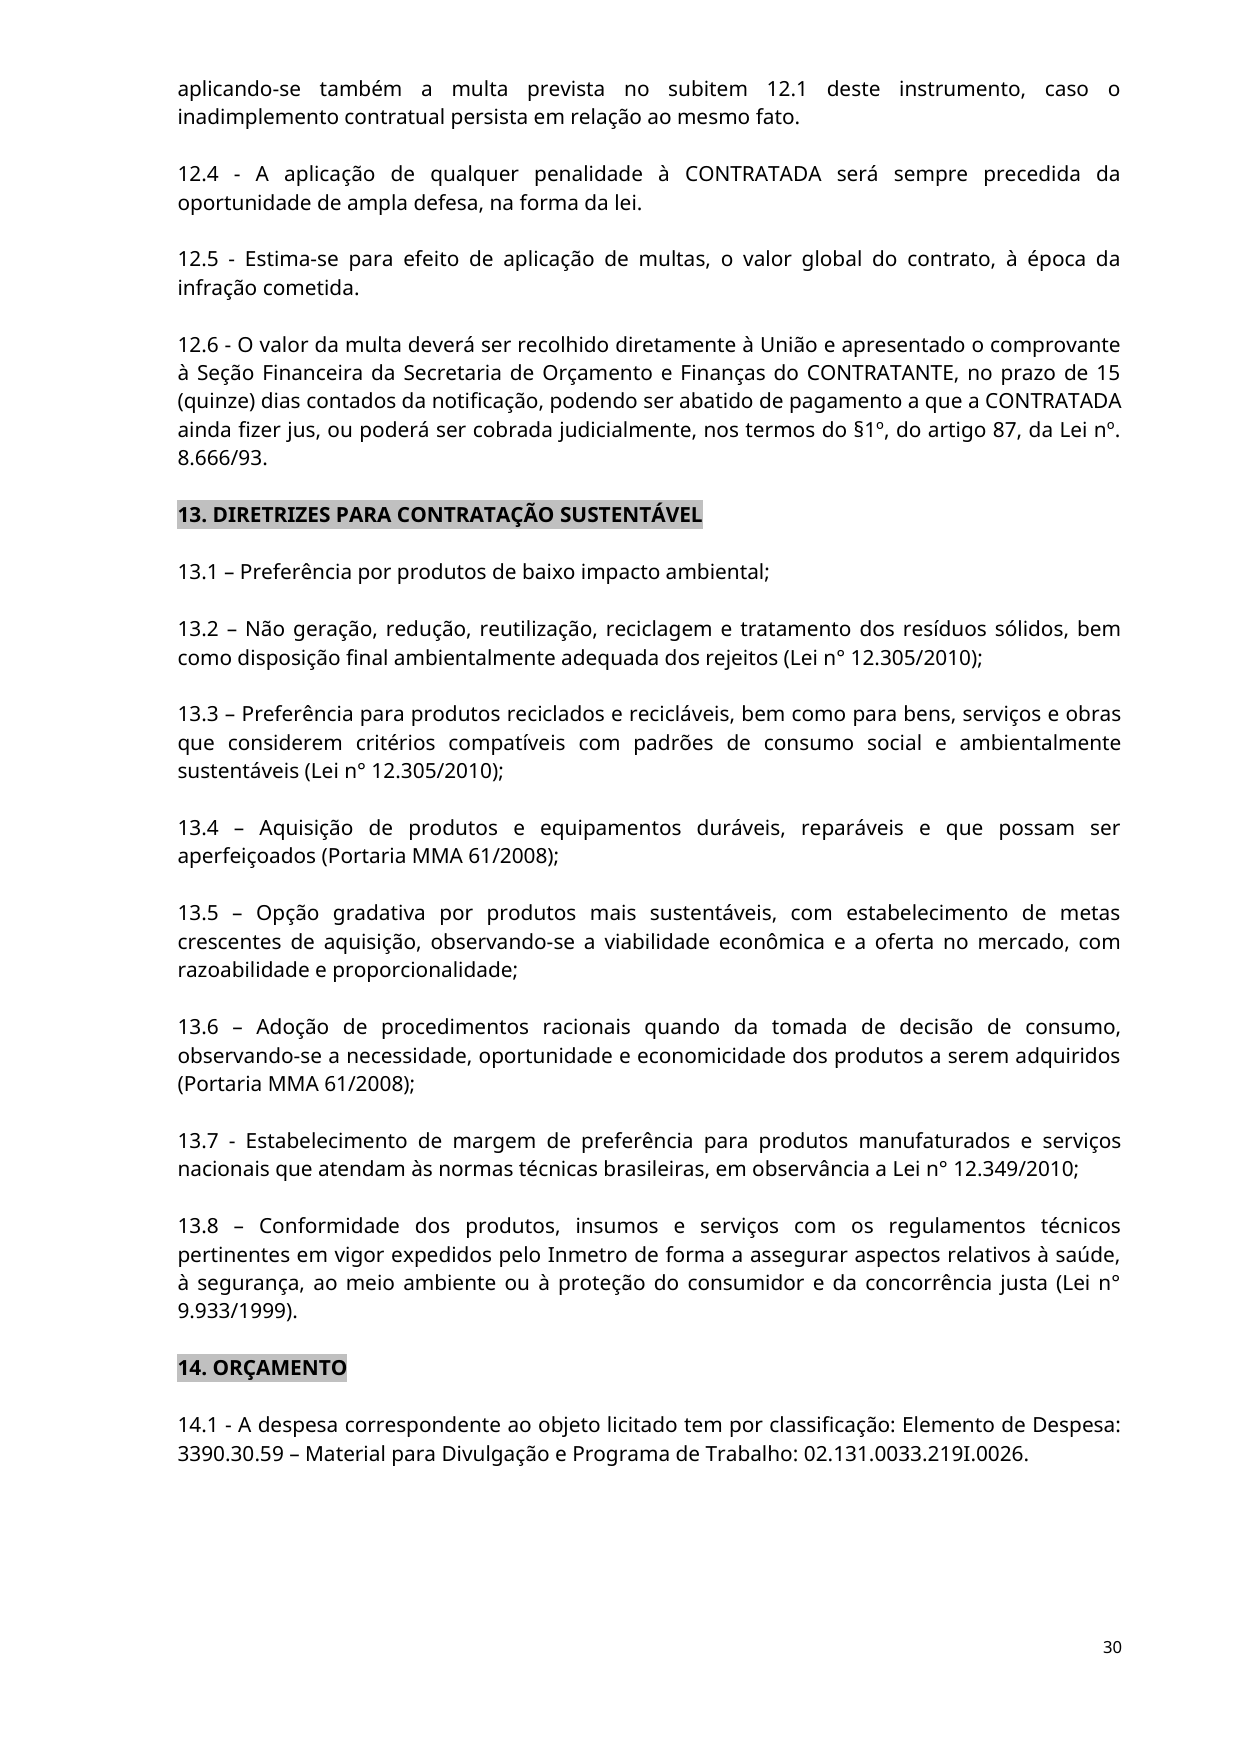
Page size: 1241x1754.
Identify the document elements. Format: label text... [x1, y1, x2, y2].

text 14.1 - A despesa correspondente ao objeto licitado tem por classificação: Elemento de Despesa: 3390.30.59 – Material para Divulgação e Programa de Trabalho: 02.131.0033.219I.0026. [177, 1410, 1122, 1467]
text 13.6 – Adoção de procedimentos racionais quando da tomada de decisão de consumo, observando-se a necessidade, oportunidade e economicidade dos produtos a serem adquiridos (Portaria MMA 61/2008); [177, 1012, 1122, 1098]
text 12.6 - O valor da multa deverá ser recolhido diretamente à União e apresentado o comprovante à Seção Financeira da Secretaria de Orçamento e Finanças do CONTRATANTE, no prazo de 15 (quinze) dias contados da notificação, podendo ser abatido de pagamento a que a CONTRATADA ainda fizer jus, ou poderá ser cobrada judicialmente, nos termos do §1º, do artigo 87, da Lei nº. 8.666/93. [177, 330, 1122, 472]
text 13.4 – Aquisição de produtos e equipamentos duráveis, reparáveis e que possam ser aperfeiçoados (Portaria MMA 61/2008); [177, 813, 1122, 870]
text 12.4 - A aplicação de qualquer penalidade à CONTRATADA será sempre precedida da oportunidade de ampla defesa, na forma da lei. [177, 159, 1122, 216]
text 13.1 – Preferência por produtos de baixo impacto ambiental; [177, 557, 1122, 586]
text aplicando-se também a multa prevista no subitem 12.1 deste instrumento, caso o inadimplemento contratual persista em relação ao mesmo fato. [177, 74, 1122, 131]
text 13.2 – Não geração, redução, reutilização, reciclagem e tratamento dos resíduos sólidos, bem como disposição final ambientalmente adequada dos rejeitos (Lei n° 12.305/2010); [177, 614, 1122, 671]
text 13. DIRETRIZES PARA CONTRATAÇÃO SUSTENTÁVEL [177, 500, 1122, 529]
text 13.5 – Opção gradativa por produtos mais sustentáveis, com estabelecimento de metas crescentes de aquisição, observando-se a viabilidade econômica e a oferta no mercado, com razoabilidade e proporcionalidade; [177, 898, 1122, 984]
text 12.5 - Estima-se para efeito de aplicação de multas, o valor global do contrato, à época da infração cometida. [177, 244, 1122, 301]
text 13.8 – Conformidade dos produtos, insumos e serviços com os regulamentos técnicos pertinentes em vigor expedidos pelo Inmetro de forma a assegurar aspectos relativos à saúde, à segurança, ao meio ambiente ou à proteção do consumidor e da concorrência justa (Lei n° 9.933/1999). [177, 1211, 1122, 1325]
text 13.3 – Preferência para produtos reciclados e recicláveis, bem como para bens, serviços e obras que considerem critérios compatíveis com padrões de consumo social e ambientalmente sustentáveis (Lei n° 12.305/2010); [177, 699, 1122, 785]
text 14. ORÇAMENTO [177, 1353, 1122, 1382]
text 13.7 - Estabelecimento de margem de preferência para produtos manufaturados e serviços nacionais que atendam às normas técnicas brasileiras, em observância a Lei n° 12.349/2010; [177, 1126, 1122, 1183]
